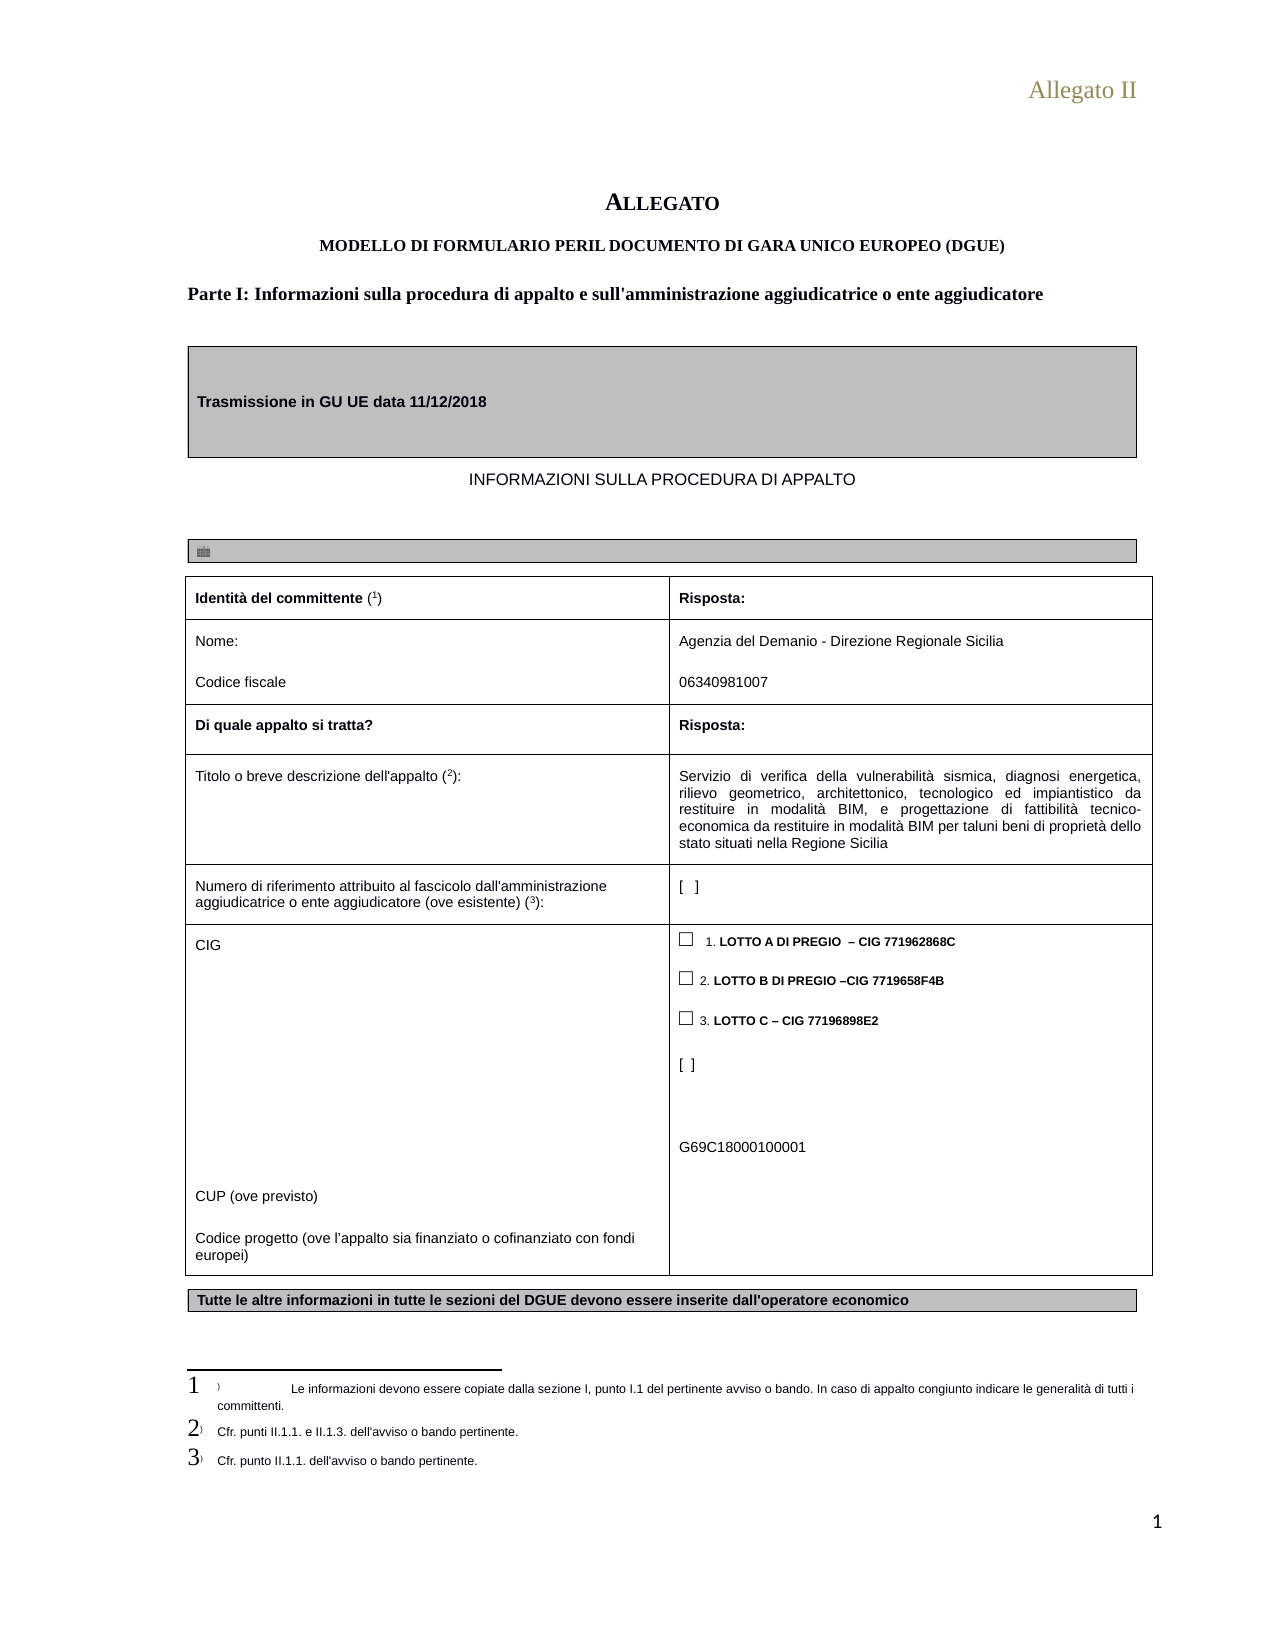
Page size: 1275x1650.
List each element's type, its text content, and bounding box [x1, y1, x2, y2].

subtitle Allegato [187, 187, 1137, 216]
text Trasmissione in GU UE data 11/12/2018 [189, 389, 1136, 410]
title Informazioni sulla procedura di appalto [187, 470, 1137, 489]
table_cell Numero di riferimento attribuito al fascicolo dall'amministrazione aggiudicatrice o ente aggiudicatore (ove esistente) (): [186, 865, 669, 923]
table_header Identità del committente () [186, 577, 669, 619]
table_cell [ ] [670, 865, 1152, 923]
table_cell Risposta: [670, 705, 1152, 754]
text Modello di formulario peril documento di gara unico europeo (DGUE) [187, 235, 1137, 254]
text Tutte le altre informazioni in tutte le sezioni del DGUE devono essere inserite dall'operatore economico [189, 1290, 1136, 1311]
table_cell Nome: Codice fiscale [186, 620, 669, 703]
table_cell Di quale appalto si tratta? [186, 705, 669, 754]
title Parte I: Informazioni sulla procedura di appalto e sull'amministrazione aggiudicatrice o ente aggiudicatore [187, 283, 1137, 305]
table_header Risposta: [670, 577, 1152, 619]
text Le informazioni richieste dalla parte I saranno acquisite automaticamente a condizione che per generare e compilare il DGUE sia utilizzato il servizio DGUE in formato elettronico. In caso contrario tali informazioni devono essere inserite dall'operatore economico. [189, 540, 1136, 562]
table_cell CIG CUP (ove previsto) Codice progetto (ove l’appalto sia finanziato o cofinanziato con fondi europei) [186, 925, 669, 1275]
table_cell Titolo o breve descrizione dell'appalto (): [186, 755, 669, 864]
table_cell Agenzia del Demanio - Direzione Regionale Sicilia 06340981007 [670, 620, 1152, 703]
table_cell Servizio di verifica della vulnerabilità sismica, diagnosi energetica, rilievo geometrico, architettonico, tecnologico ed impiantistico da restituire in modalità BIM, e progettazione di fattibilità tecnico-economica da restituire in modalità BIM per taluni beni di proprietà dello stato situati nella Regione Sicilia [670, 755, 1152, 864]
table_cell □ 1. LOTTO A DI PREGIO – CIG 771962868C □ 2. LOTTO B DI PREGIO –CIG 7719658F4B □ 3. LOTTO C – CIG 77196898E2 [ ] G69C18000100001 [670, 925, 1152, 1275]
